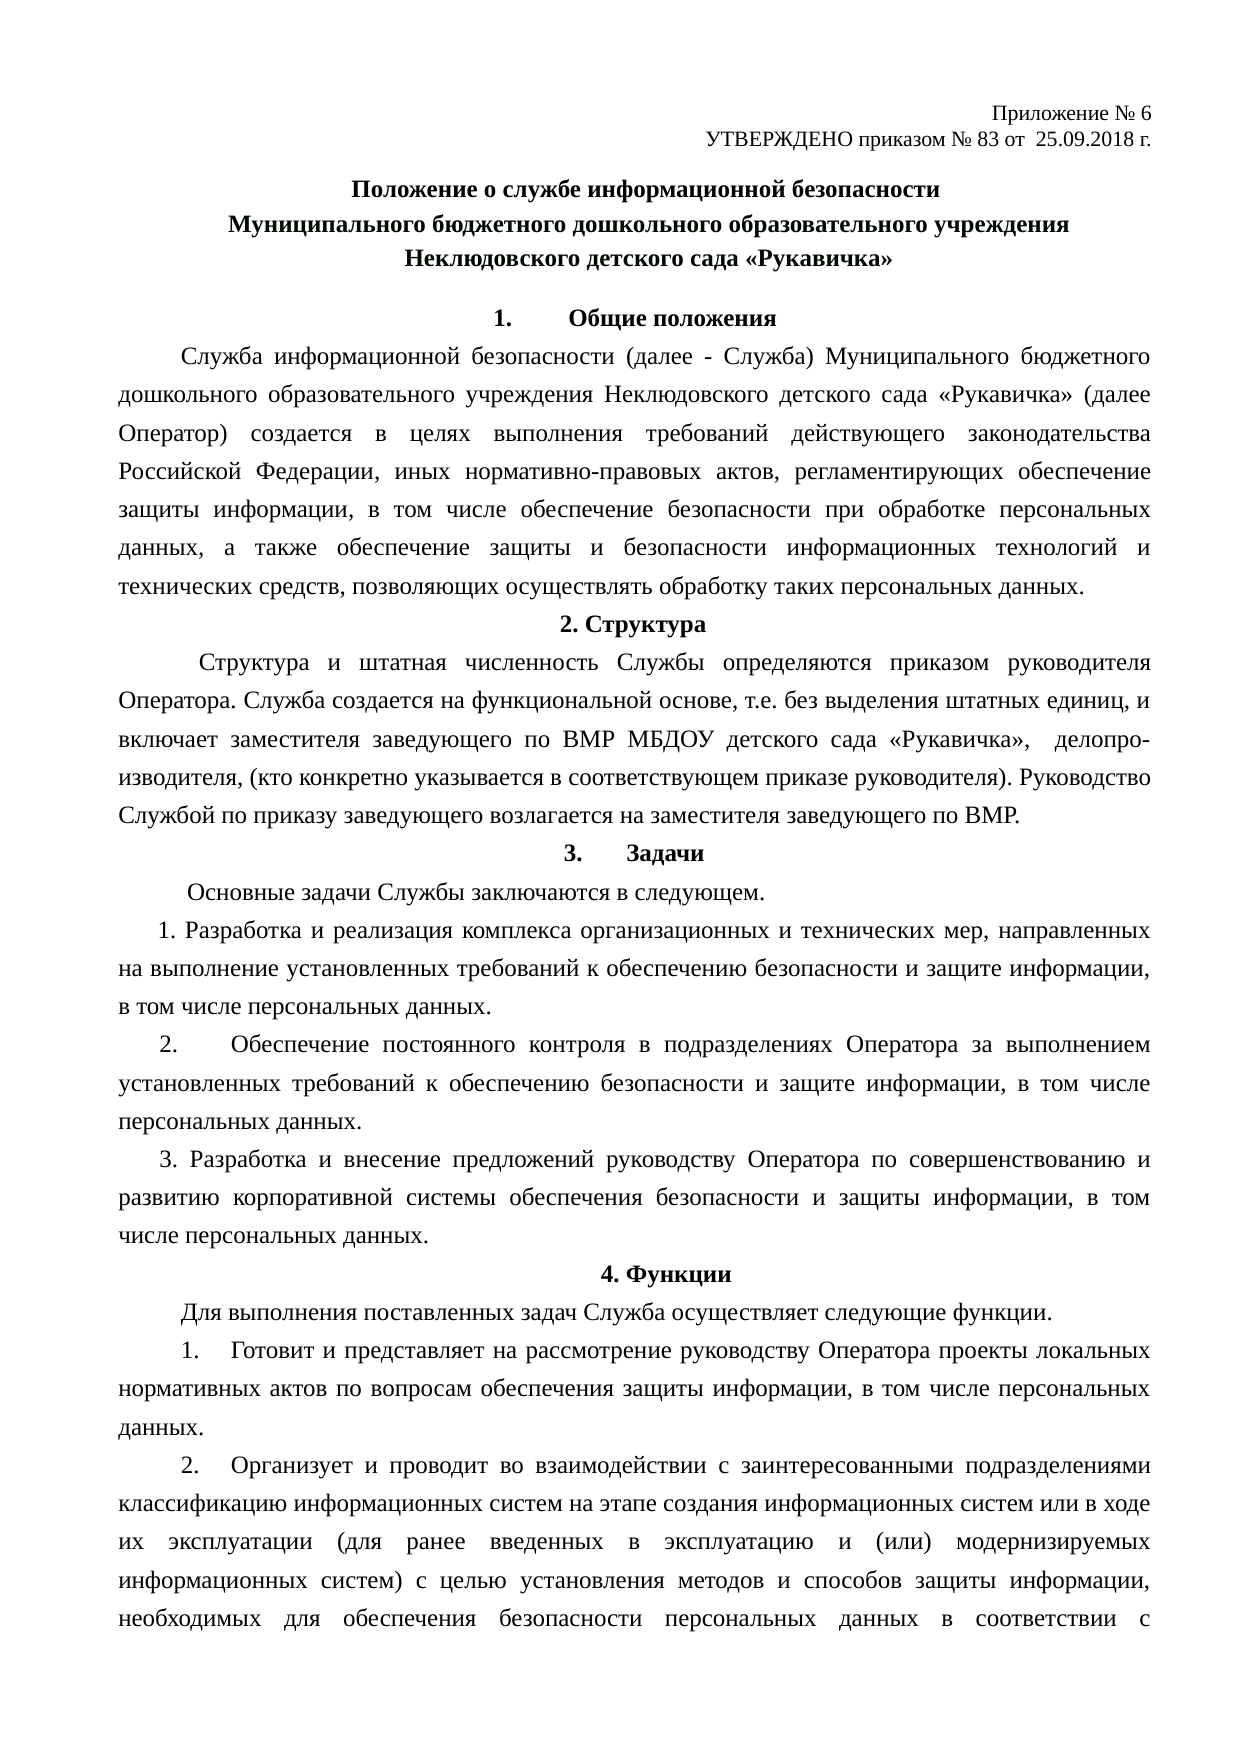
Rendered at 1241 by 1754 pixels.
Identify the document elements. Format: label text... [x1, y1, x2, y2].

list Готовит и представляет на рассмотрение руководству Оператора проекты локальных нормативных актов по вопросам обеспечения защиты информации, в том числе персональных данных. [118, 1335, 1152, 1441]
text Муниципального бюджетного дошкольного образовательного учреждения [118, 209, 1152, 237]
list Обеспечение постоянного контроля в подразделениях Оператора за выполнением установленных требований к обеспечению безопасности и защите информации, в том числе персональных данных. [118, 1029, 1152, 1135]
list Задачи [116, 838, 1152, 867]
text Структура и штатная численность Службы определяются приказом руководителя Оператора. Служба создается на функциональной основе, т.е. без выделения штатных единиц, и включает заместителя заведующего по ВМР МБДОУ детского сада «Рукавичка», делопро-изводителя, (кто конкретно указывается в соответствующем приказе руководителя). Руководство Службой по приказу заведующего возлагается на заместителя заведующего по ВМР. [118, 647, 1152, 829]
text 2. Структура [114, 609, 1152, 638]
text Основные задачи Службы заключаются в следующем. [118, 877, 1152, 905]
text Приложение № 6 [118, 100, 1152, 126]
list Общие положения [118, 303, 1152, 332]
text 1. Разработка и реализация комплекса организационных и технических мер, направленных на выполнение установленных требований к обеспечению безопасности и защите информации, в том числе персональных данных. [118, 915, 1152, 1020]
text 3. Разработка и внесение предложений руководству Оператора по совершенствованию и развитию корпоративной системы обеспечения безопасности и защиты информации, в том числе персональных данных. [118, 1144, 1152, 1249]
text Положение о службе информационной безопасности [118, 174, 1152, 203]
text 4. Функции [118, 1259, 1152, 1288]
text Для выполнения поставленных задач Служба осуществляет следующие функции. [118, 1297, 1152, 1326]
text Служба информационной безопасности (далее - Служба) Муниципального бюджетного дошкольного образовательного учреждения Неклюдовского детского сада «Рукавичка» (далее Оператор) создается в целях выполнения требований действующего законодательства Российской Федерации, иных нормативно-правовых актов, регламентирующих обеспечение защиты информации, в том числе обеспечение безопасности при обработке персональных данных, а также обеспечение защиты и безопасности информационных технологий и технических средств, позволяющих осуществлять обработку таких персональных данных. [118, 341, 1152, 599]
text Неклюдовского детского сада «Рукавичка» [118, 243, 1152, 272]
text УТВЕРЖДЕНО приказом № 83 от 25.09.2018 г. [118, 126, 1152, 151]
list Организует и проводит во взаимодействии с заинтересованными подразделениями классификацию информационных систем на этапе создания информационных систем или в ходе их эксплуатации (для ранее введенных в эксплуатацию и (или) модернизируемых информационных систем) с целью установления методов и способов защиты информации, необходимых для обеспечения безопасности персональных данных в соответствии с [118, 1450, 1152, 1632]
